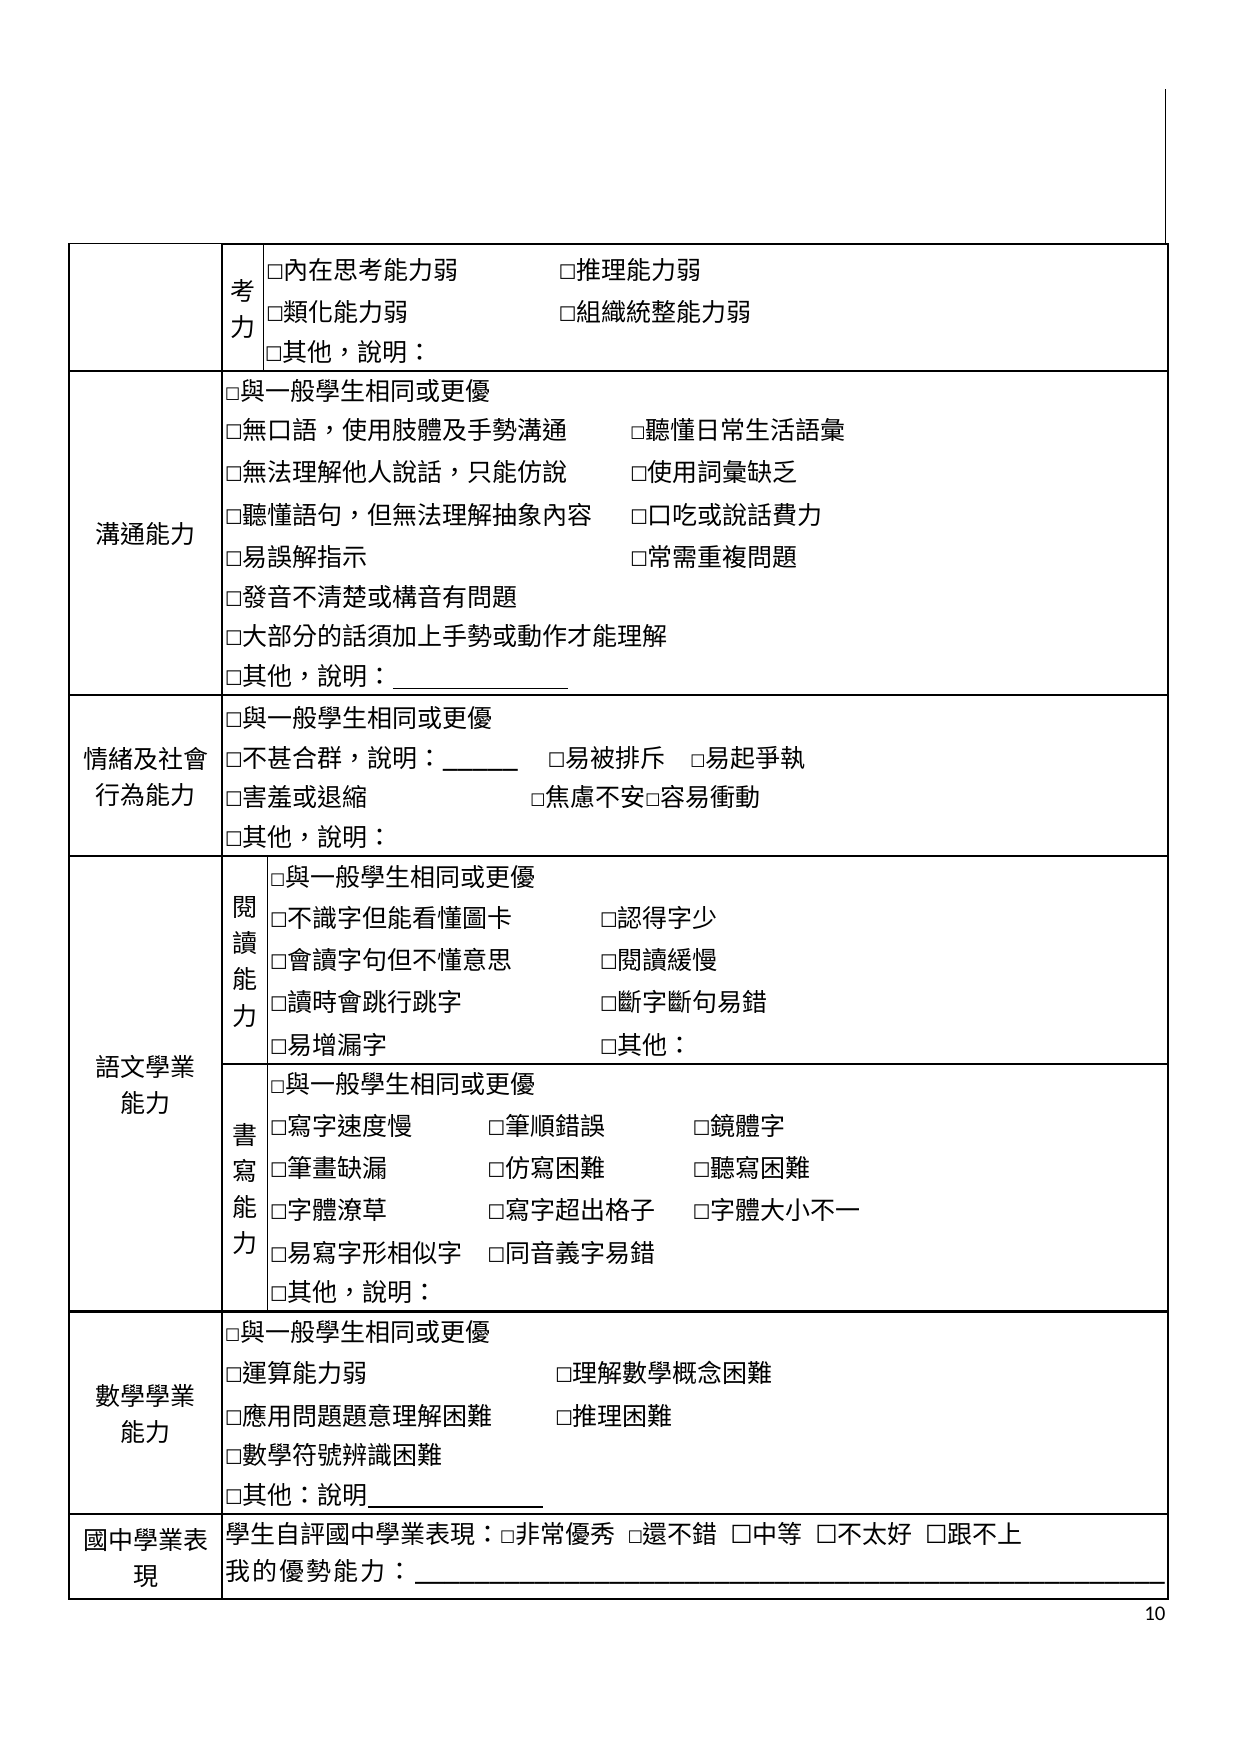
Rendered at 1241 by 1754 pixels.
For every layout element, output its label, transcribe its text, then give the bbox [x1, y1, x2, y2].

table_cell ☐與一般學生相同或更優 ☐寫字速度慢 ☐筆順錯誤 ☐鏡體字 ☐筆畫缺漏 ☐仿寫困難 ☐聽寫困難 ☐字體潦草 ☐寫字超出格子 ☐字體大小不一 ☐易寫字形相似字 ☐同音義字易錯 ☐其他，說明： [268, 1065, 1167, 1310]
table_cell 數學學業 能力 [70, 1313, 221, 1513]
table_cell 國中學業表現 [70, 1515, 221, 1598]
table_header [70, 244, 221, 370]
table_cell 閱讀能力 [223, 857, 267, 1063]
table_cell 溝通能力 [70, 372, 221, 694]
table_cell 考 力 [223, 245, 263, 370]
table_cell 語文學業 能力 [70, 857, 221, 1310]
table_cell ☐內在思考能力弱 ☐推理能力弱 ☐類化能力弱 ☐組織統整能力弱 ☐其他，說明： [264, 245, 1167, 370]
table_cell ☐與一般學生相同或更優 ☐不識字但能看懂圖卡 ☐認得字少 ☐會讀字句但不懂意思 ☐閱讀緩慢 ☐讀時會跳行跳字 ☐斷字斷句易錯 ☐易增漏字 ☐其他： [268, 857, 1167, 1063]
table_cell ☐與一般學生相同或更優 ☐運算能力弱 ☐理解數學概念困難 ☐應用問題題意理解困難 ☐推理困難 ☐數學符號辨識困難 ☐其他：說明 [223, 1313, 1167, 1513]
table_cell 情緒及社會行為能力 [70, 696, 221, 855]
table_cell ☐與一般學生相同或更優 ☐無口語，使用肢體及手勢溝通 ☐聽懂日常生活語彙 ☐無法理解他人說話，只能仿說 ☐使用詞彙缺乏 ☐聽懂語句，但無法理解抽象內容 ☐口吃或說話費力 ☐易誤解指示 ☐常需重複問題 ☐發音不清楚或構音有問題 ☐大部分的話須加上手勢或動作才能理解 ☐其他，說明： [223, 372, 1167, 694]
table_cell 書寫能力 [223, 1065, 267, 1310]
table_cell ☐與一般學生相同或更優 ☐不甚合群，說明：_____ ☐易被排斥 ☐易起爭執 ☐害羞或退縮 ☐焦慮不安☐容易衝動 ☐其他，說明： [223, 696, 1167, 855]
table_cell 學生自評國中學業表現：☐非常優秀 ☐還不錯 ☐中等 ☐不太好 ☐跟不上 我的優勢能力：__________________________________________________ [223, 1515, 1167, 1598]
